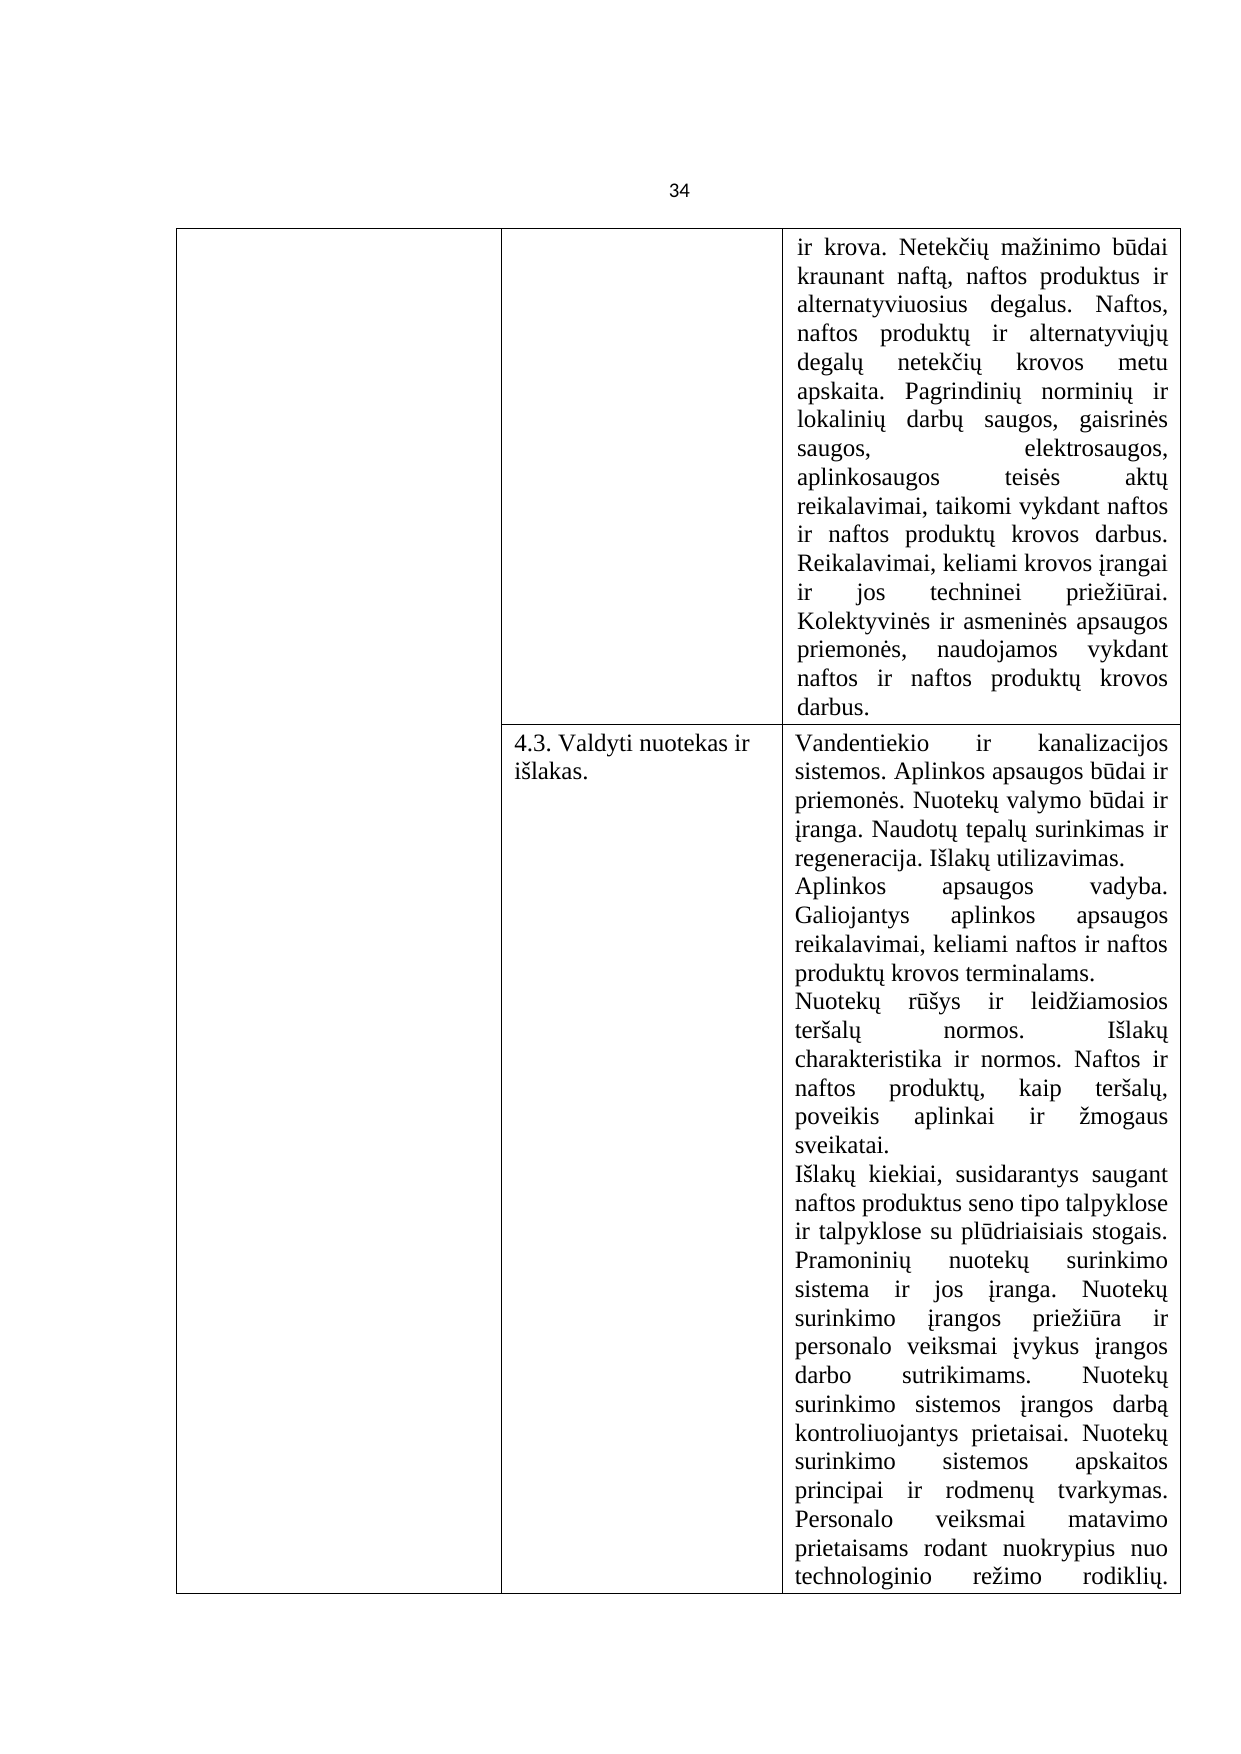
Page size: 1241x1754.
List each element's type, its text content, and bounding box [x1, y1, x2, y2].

table_cell Vandentiekio ir kanalizacijos sistemos. Aplinkos apsaugos būdai ir priemonės. Nuotekų valymo būdai ir įranga. Naudotų tepalų surinkimas ir regeneracija. Išlakų utilizavimas. Aplinkos apsaugos vadyba. Galiojantys aplinkos apsaugos reikalavimai, keliami naftos ir naftos produktų krovos terminalams. Nuotekų rūšys ir leidžiamosios teršalų normos. Išlakų charakteristika ir normos. Naftos ir naftos produktų, kaip teršalų, poveikis aplinkai ir žmogaus sveikatai. Išlakų kiekiai, susidarantys saugant naftos produktus seno tipo talpyklose ir talpyklose su plūdriaisiais stogais. Pramoninių nuotekų surinkimo sistema ir jos įranga. Nuotekų surinkimo įrangos priežiūra ir personalo veiksmai įvykus įrangos darbo sutrikimams. Nuotekų surinkimo sistemos įrangos darbą kontroliuojantys prietaisai. Nuotekų surinkimo sistemos apskaitos principai ir rodmenų tvarkymas. Personalo veiksmai matavimo prietaisams rodant nuokrypius nuo technologinio režimo rodiklių. [783, 725, 1180, 1593]
table_cell 4.3. Valdyti nuotekas ir išlakas. [502, 725, 782, 1593]
table_cell ir krova. Netekčių mažinimo būdai kraunant naftą, naftos produktus ir alternatyviuosius degalus. Naftos, naftos produktų ir alternatyviųjų degalų netekčių krovos metu apskaita. Pagrindinių norminių ir lokalinių darbų saugos, gaisrinės saugos, elektrosaugos, aplinkosaugos teisės aktų reikalavimai, taikomi vykdant naftos ir naftos produktų krovos darbus. Reikalavimai, keliami krovos įrangai ir jos techninei priežiūrai. Kolektyvinės ir asmeninės apsaugos priemonės, naudojamos vykdant naftos ir naftos produktų krovos darbus. [783, 229, 1180, 724]
table_cell [177, 229, 501, 1593]
table_cell [502, 229, 782, 724]
